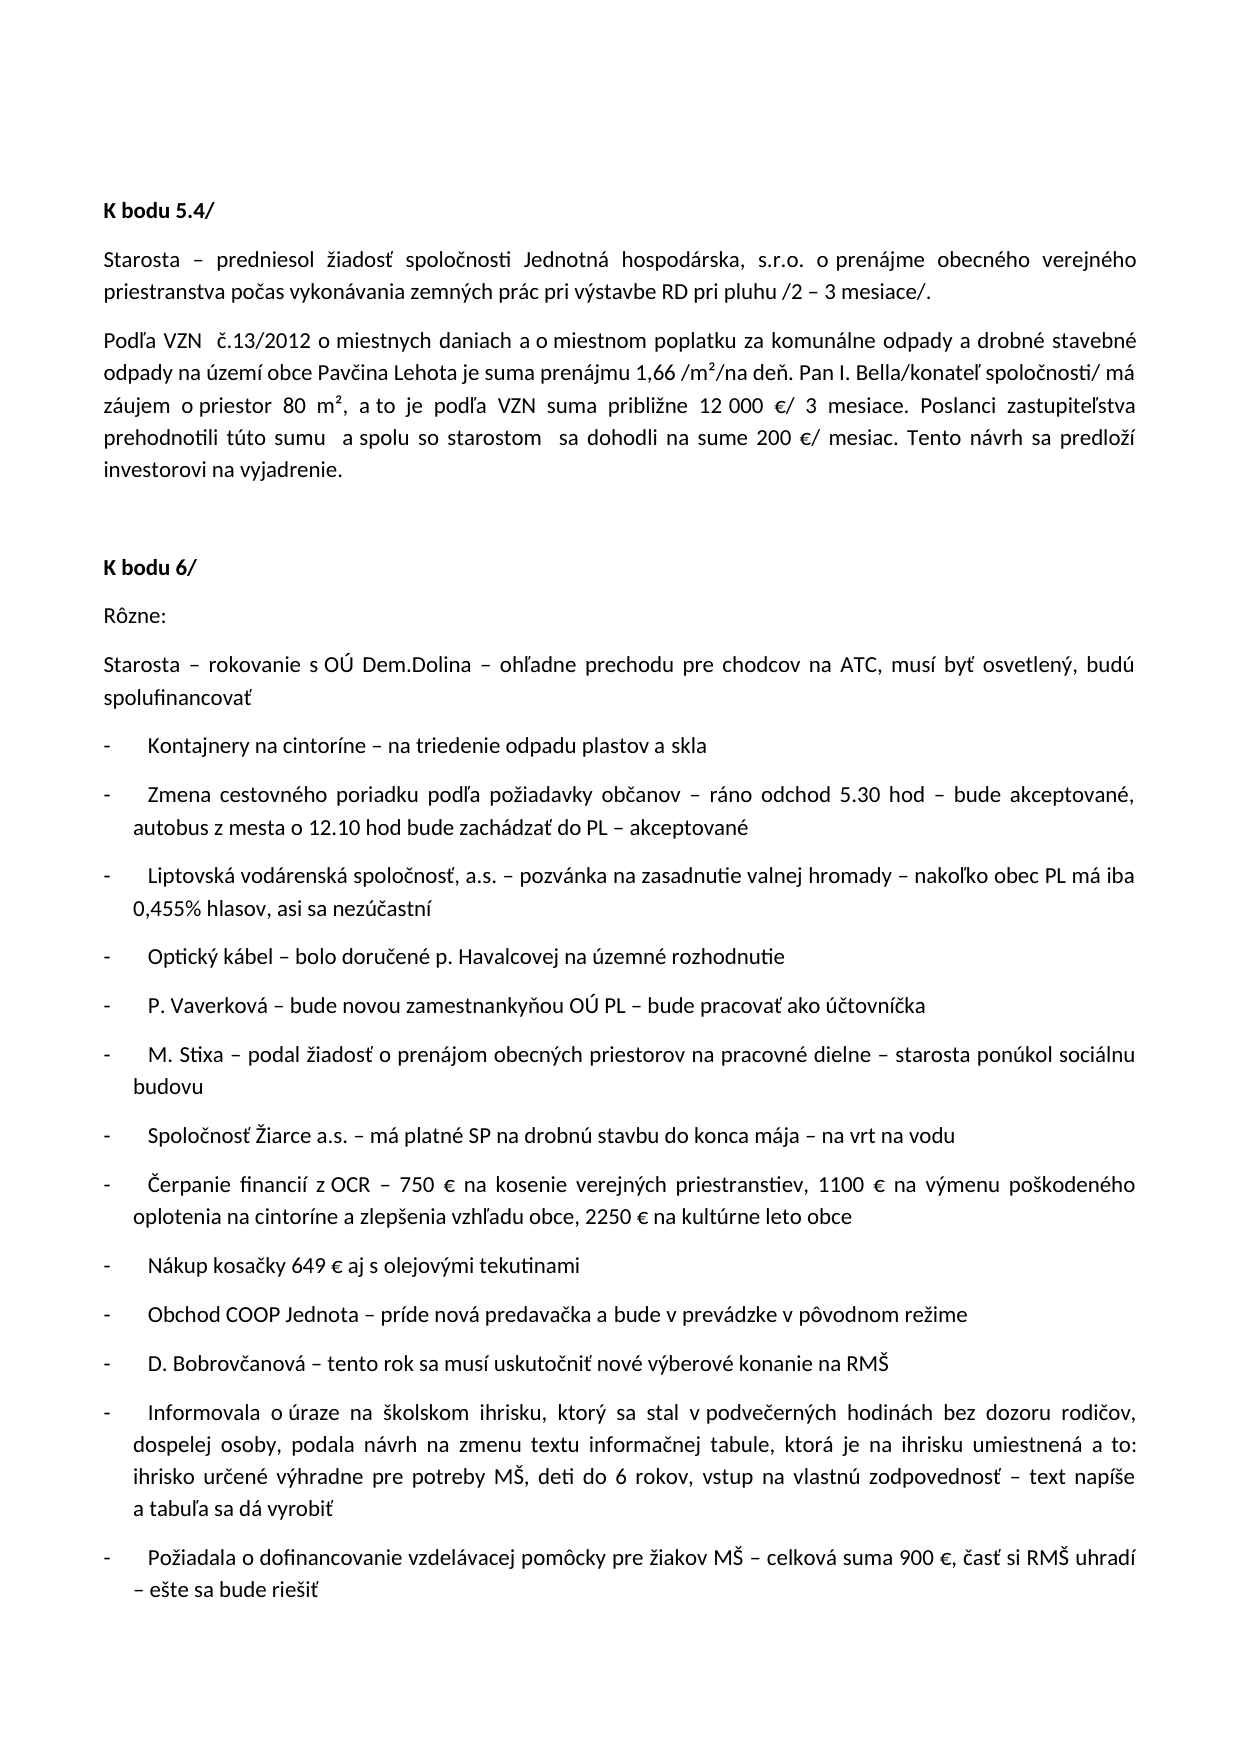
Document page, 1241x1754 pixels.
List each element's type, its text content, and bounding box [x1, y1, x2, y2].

list Požiadala o dofinancovanie vzdelávacej pomôcky pre žiakov MŠ – celková suma 900 €, časť si RMŠ uhradí – ešte sa bude riešiť [103, 1543, 1137, 1603]
list Zmena cestovného poriadku podľa požiadavky občanov – ráno odchod 5.30 hod – bude akceptované, autobus z mesta o 12.10 hod bude zachádzať do PL – akceptované [103, 780, 1137, 841]
list P. Vaverková – bude novou zamestnankyňou OÚ PL – bude pracovať ako účtovníčka [103, 991, 1137, 1019]
list Kontajnery na cintoríne – na triedenie odpadu plastov a skla [103, 732, 1137, 759]
list Nákup kosačky 649 € aj s olejovými tekutinami [103, 1251, 1137, 1279]
list Čerpanie financií z OCR – 750 € na kosenie verejných priestranstiev, 1100 € na výmenu poškodeného oplotenia na cintoríne a zlepšenia vzhľadu obce, 2250 € na kultúrne leto obce [103, 1170, 1137, 1230]
list D. Bobrovčanová – tento rok sa musí uskutočniť nové výberové konanie na RMŠ [103, 1349, 1137, 1377]
list Obchod COOP Jednota – príde nová predavačka a bude v prevádzke v pôvodnom režime [103, 1300, 1137, 1328]
text Rôzne: [103, 602, 1137, 630]
text Starosta – predniesol žiadosť spoločnosti Jednotná hospodárska, s.r.o. o prenájme obecného verejného priestranstva počas vykonávania zemných prác pri výstavbe RD pri pluhu /2 – 3 mesiace/. [103, 245, 1137, 306]
list Spoločnosť Žiarce a.s. – má platné SP na drobnú stavbu do konca mája – na vrt na vodu [103, 1121, 1137, 1149]
list M. Stixa – podal žiadosť o prenájom obecných priestorov na pracovné dielne – starosta ponúkol sociálnu budovu [103, 1040, 1137, 1100]
text Podľa VZN č.13/2012 o miestnych daniach a o miestnom poplatku za komunálne odpady a drobné stavebné odpady na území obce Pavčina Lehota je suma prenájmu 1,66 /m²/na deň. Pan I. Bella/konateľ spoločnosti/ má záujem o priestor 80 m², a to je podľa VZN suma približne 12 000 €/ 3 mesiace. Poslanci zastupiteľstva prehodnotili túto sumu a spolu so starostom sa dohodli na sume 200 €/ mesiac. Tento návrh sa predloží investorovi na vyjadrenie. [103, 326, 1137, 483]
list Optický kábel – bolo doručené p. Havalcovej na územné rozhodnutie [103, 942, 1137, 971]
text K bodu 6/ [103, 553, 1137, 581]
list Liptovská vodárenská spoločnosť, a.s. – pozvánka na zasadnutie valnej hromady – nakoľko obec PL má iba 0,455% hlasov, asi sa nezúčastní [103, 861, 1137, 922]
text K bodu 5.4/ [103, 196, 1137, 224]
list Informovala o úraze na školskom ihrisku, ktorý sa stal v podvečerných hodinách bez dozoru rodičov, dospelej osoby, podala návrh na zmenu textu informačnej tabule, ktorá je na ihrisku umiestnená a to: ihrisko určené výhradne pre potreby MŠ, deti do 6 rokov, vstup na vlastnú zodpovednosť – text napíše a tabuľa sa dá vyrobiť [103, 1398, 1137, 1522]
text Starosta – rokovanie s OÚ Dem.Dolina – ohľadne prechodu pre chodcov na ATC, musí byť osvetlený, budú spolufinancovať [103, 651, 1137, 711]
